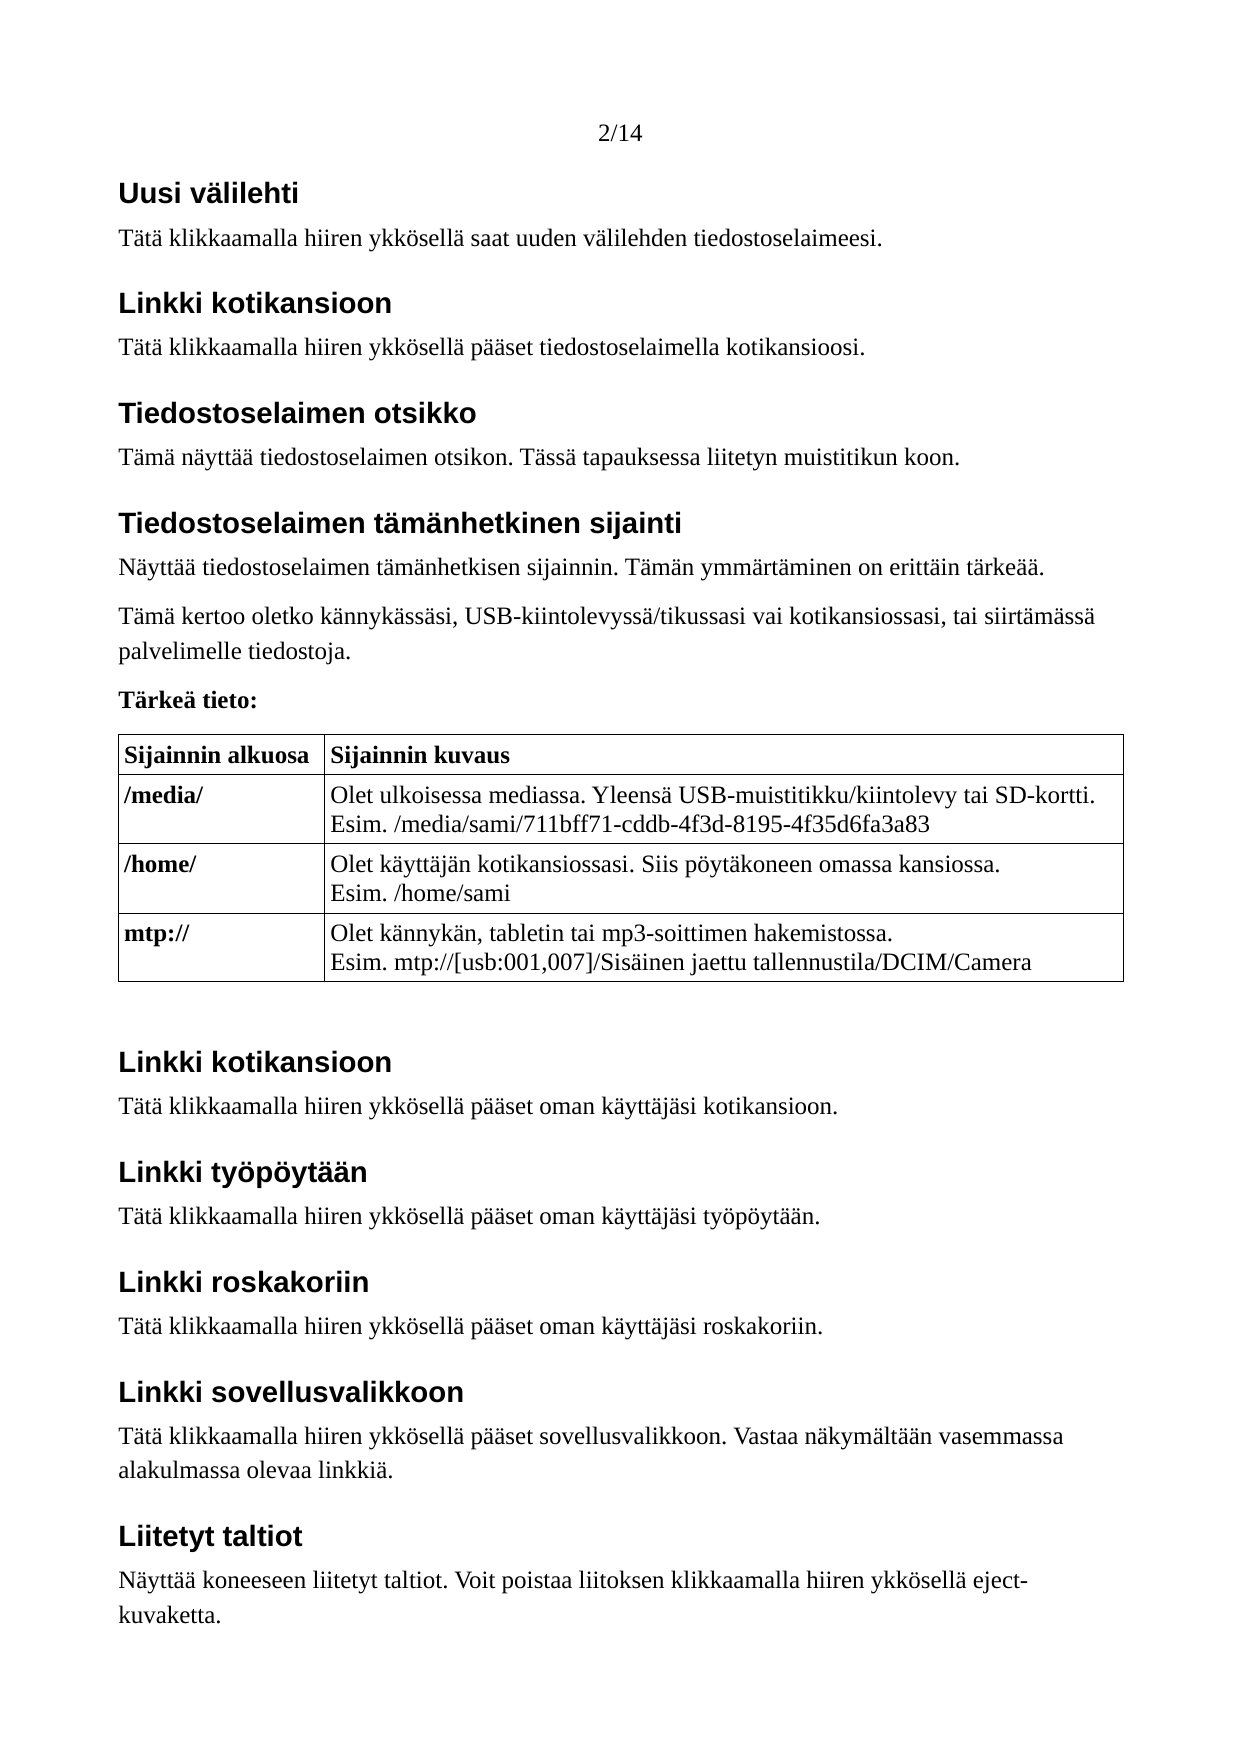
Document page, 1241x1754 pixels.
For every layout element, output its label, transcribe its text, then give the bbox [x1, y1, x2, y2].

subtitle Tiedostoselaimen otsikko [118, 396, 1122, 430]
subtitle Linkki kotikansioon [118, 286, 1122, 320]
table_cell /home/ [119, 844, 324, 912]
text Tätä klikkaamalla hiiren ykkösellä pääset oman käyttäjäsi roskakoriin. [118, 1311, 1122, 1340]
subtitle Liitetyt taltiot [118, 1519, 1122, 1553]
table_cell Olet ulkoisessa mediassa. Yleensä USB-muistitikku/kiintolevy tai SD-kortti. Esim. /media/sami/711bff71-cddb-4f3d-8195-4f35d6fa3a83 [325, 775, 1123, 843]
text Tätä klikkaamalla hiiren ykkösellä pääset sovellusvalikkoon. Vastaa näkymältään vasemmassa alakulmassa olevaa linkkiä. [118, 1421, 1122, 1484]
text Tätä klikkaamalla hiiren ykkösellä saat uuden välilehden tiedostoselaimeesi. [118, 223, 1122, 251]
text Tätä klikkaamalla hiiren ykkösellä pääset oman käyttäjäsi kotikansioon. [118, 1091, 1122, 1120]
subtitle Linkki roskakoriin [118, 1265, 1122, 1299]
table_cell Olet käyttäjän kotikansiossasi. Siis pöytäkoneen omassa kansiossa. Esim. /home/sami [325, 844, 1123, 912]
subtitle Linkki työpöytään [118, 1155, 1122, 1189]
subtitle Linkki sovellusvalikkoon [118, 1375, 1122, 1409]
table_cell mtp:// [119, 914, 324, 981]
text Näyttää koneeseen liitetyt taltiot. Voit poistaa liitoksen klikkaamalla hiiren ykkösellä eject-kuvaketta. [118, 1566, 1122, 1629]
text Tämä näyttää tiedostoselaimen otsikon. Tässä tapauksessa liitetyn muistitikun koon. [118, 442, 1122, 471]
table_cell /media/ [119, 775, 324, 843]
text Tätä klikkaamalla hiiren ykkösellä pääset tiedostoselaimella kotikansioosi. [118, 332, 1122, 361]
text Tärkeä tieto: [118, 685, 1122, 714]
text Näyttää tiedostoselaimen tämänhetkisen sijainnin. Tämän ymmärtäminen on erittäin tärkeää. [118, 552, 1122, 581]
table_cell Olet kännykän, tabletin tai mp3-soittimen hakemistossa. Esim. mtp://[usb:001,007]/Sisäinen jaettu tallennustila/DCIM/Camera [325, 914, 1123, 981]
text Tämä kertoo oletko kännykässäsi, USB-kiintolevyssä/tikussasi vai kotikansiossasi, tai siirtämässä palvelimelle tiedostoja. [118, 601, 1122, 664]
subtitle Linkki kotikansioon [118, 1045, 1122, 1079]
text Tätä klikkaamalla hiiren ykkösellä pääset oman käyttäjäsi työpöytään. [118, 1201, 1122, 1230]
table_header Sijainnin alkuosa [119, 735, 324, 774]
table_header Sijainnin kuvaus [325, 735, 1123, 774]
subtitle Uusi välilehti [118, 176, 1122, 210]
subtitle Tiedostoselaimen tämänhetkinen sijainti [118, 506, 1122, 540]
